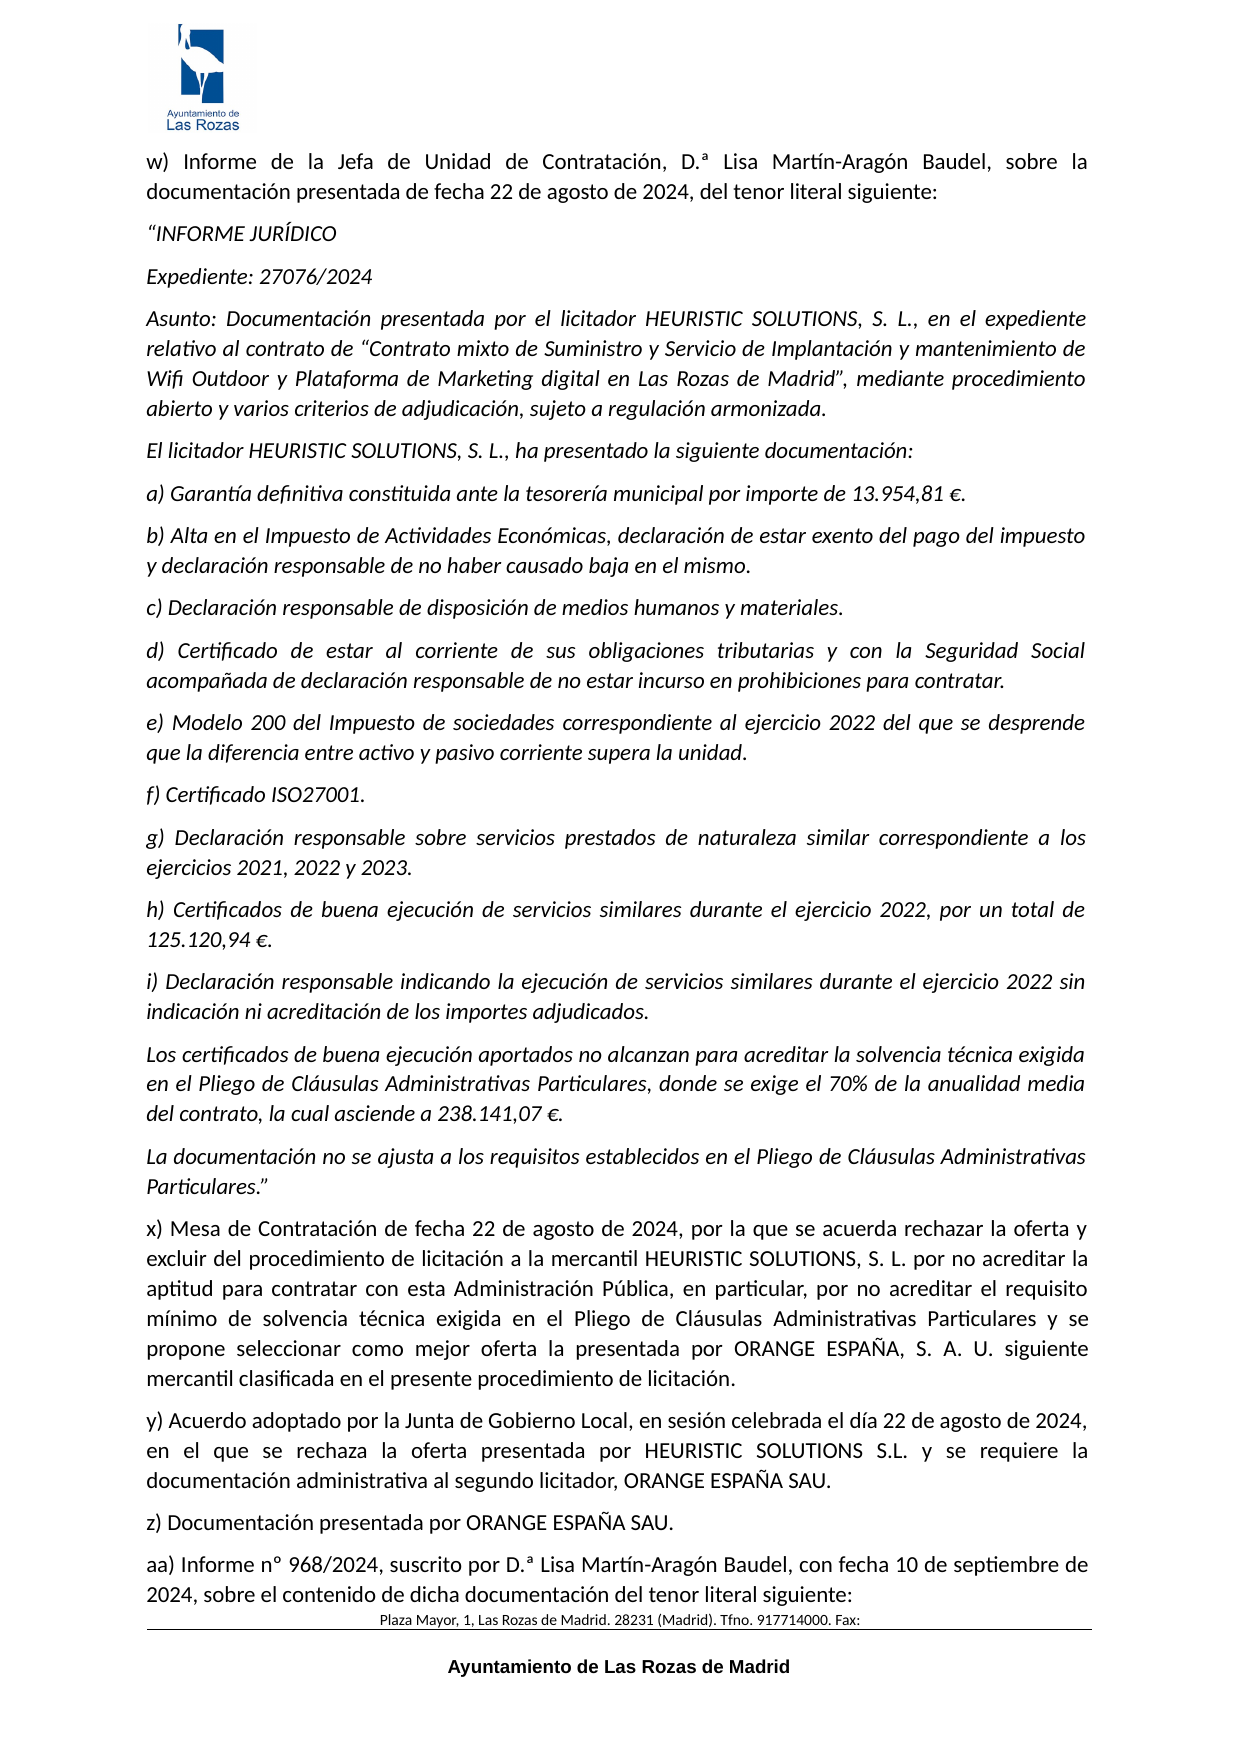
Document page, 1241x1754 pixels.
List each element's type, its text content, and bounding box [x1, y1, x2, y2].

text h) Certificados de buena ejecución de servicios similares durante el ejercicio 2022, por un total de 125.120,94 €. [146, 895, 1090, 953]
text aa) Informe nº 968/2024, suscrito por D.ª Lisa Martín-Aragón Baudel, con fecha 10 de septiembre de 2024, sobre el contenido de dicha documentación del tenor literal siguiente: [146, 1551, 1090, 1608]
text e) Modelo 200 del Impuesto de sociedades correspondiente al ejercicio 2022 del que se desprende que la diferencia entre activo y pasivo corriente supera la unidad. [146, 708, 1090, 766]
text f) Certificado ISO27001. [146, 780, 1090, 808]
text w) Informe de la Jefa de Unidad de Contratación, D.ª Lisa Martín-Aragón Baudel, sobre la documentación presentada de fecha 22 de agosto de 2024, del tenor literal siguiente: [146, 147, 1090, 205]
text i) Declaración responsable indicando la ejecución de servicios similares durante el ejercicio 2022 sin indicación ni acreditación de los importes adjudicados. [146, 967, 1090, 1025]
text “INFORME JURÍDICO [146, 219, 1090, 247]
text a) Garantía definitiva constituida ante la tesorería municipal por importe de 13.954,81 €. [146, 479, 1090, 507]
text y) Acuerdo adoptado por la Junta de Gobierno Local, en sesión celebrada el día 22 de agosto de 2024, en el que se rechaza la oferta presentada por HEURISTIC SOLUTIONS S.L. y se requiere la documentación administrativa al segundo licitador, ORANGE ESPAÑA SAU. [146, 1406, 1090, 1494]
text z) Documentación presentada por ORANGE ESPAÑA SAU. [146, 1508, 1090, 1536]
text c) Declaración responsable de disposición de medios humanos y materiales. [146, 593, 1090, 621]
text d) Certificado de estar al corriente de sus obligaciones tributarias y con la Seguridad Social acompañada de declaración responsable de no estar incurso en prohibiciones para contratar. [146, 636, 1090, 694]
text La documentación no se ajusta a los requisitos establecidos en el Pliego de Cláusulas Administrativas Particulares.” [146, 1142, 1090, 1200]
text El licitador HEURISTIC SOLUTIONS, S. L., ha presentado la siguiente documentación: [146, 436, 1090, 464]
text x) Mesa de Contratación de fecha 22 de agosto de 2024, por la que se acuerda rechazar la oferta y excluir del procedimiento de licitación a la mercantil HEURISTIC SOLUTIONS, S. L. por no acreditar la aptitud para contratar con esta Administración Pública, en particular, por no acreditar el requisito mínimo de solvencia técnica exigida en el Pliego de Cláusulas Administrativas Particulares y se propone seleccionar como mejor oferta la presentada por ORANGE ESPAÑA, S. A. U. siguiente mercantil clasificada en el presente procedimiento de licitación. [146, 1214, 1090, 1392]
text Asunto: Documentación presentada por el licitador HEURISTIC SOLUTIONS, S. L., en el expediente relativo al contrato de “Contrato mixto de Suministro y Servicio de Implantación y mantenimiento de Wifi Outdoor y Plataforma de Marketing digital en Las Rozas de Madrid”, mediante procedimiento abierto y varios criterios de adjudicación, sujeto a regulación armonizada. [146, 304, 1090, 422]
text Expediente: 27076/2024 [146, 262, 1090, 290]
text b) Alta en el Impuesto de Actividades Económicas, declaración de estar exento del pago del impuesto y declaración responsable de no haber causado baja en el mismo. [146, 521, 1090, 579]
text Los certificados de buena ejecución aportados no alcanzan para acreditar la solvencia técnica exigida en el Pliego de Cláusulas Administrativas Particulares, donde se exige el 70% de la anualidad media del contrato, la cual asciende a 238.141,07 €. [146, 1040, 1090, 1127]
text g) Declaración responsable sobre servicios prestados de naturaleza similar correspondiente a los ejercicios 2021, 2022 y 2023. [146, 823, 1090, 881]
